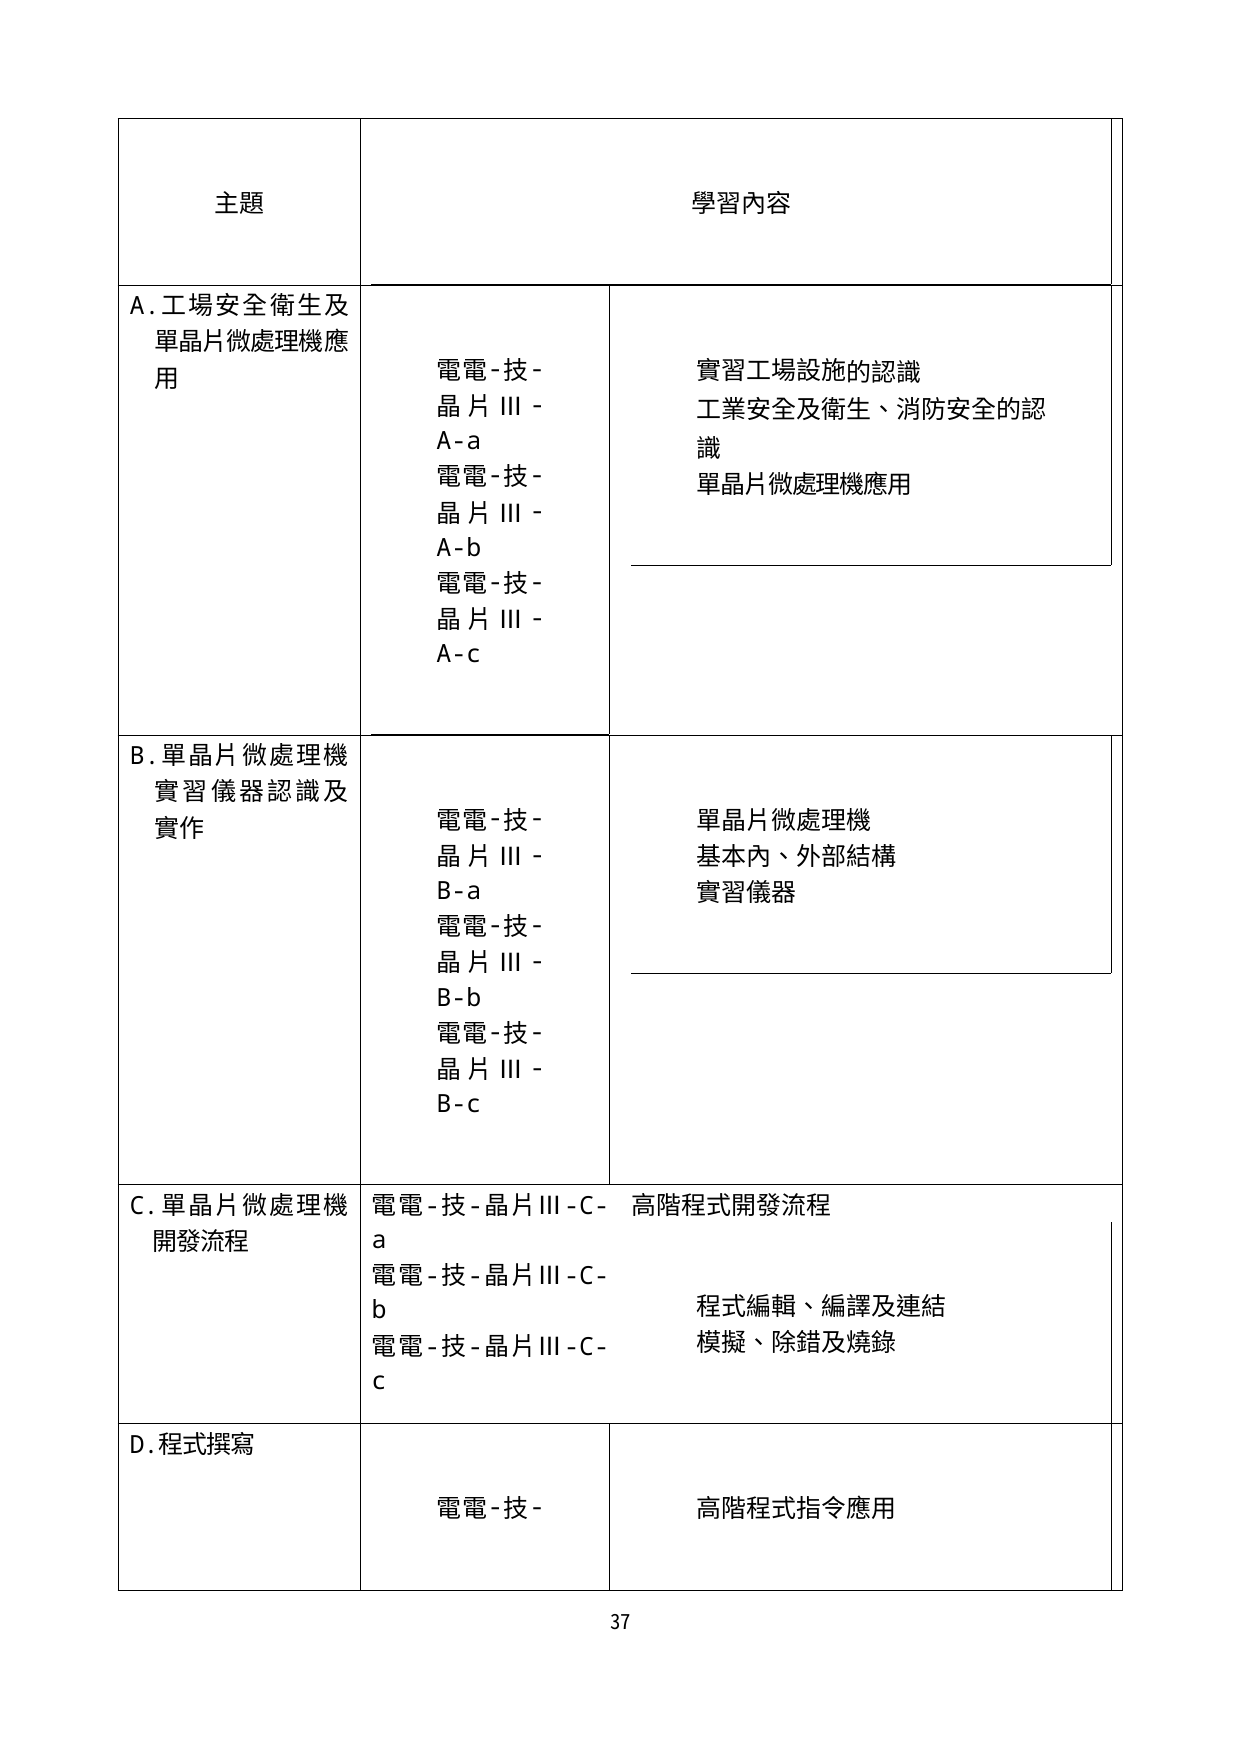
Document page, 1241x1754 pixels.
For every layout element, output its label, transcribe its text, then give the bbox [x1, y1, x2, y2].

table_cell 電電-技-晶片Ⅲ-C-a 電電-技-晶片Ⅲ-C-b 電電-技-晶片Ⅲ-C-c [361, 1185, 620, 1423]
table_cell [610, 1424, 620, 1590]
table_header [1112, 119, 1122, 284]
table_cell 電電-技-晶片Ⅲ-A-a 電電-技-晶片Ⅲ-A-b 電電-技-晶片Ⅲ-A-c [361, 286, 609, 734]
table_cell 高階程式指令應用 [620, 1424, 1111, 1590]
table_cell D.程式撰寫 [119, 1424, 360, 1590]
table_cell 單晶片微處理機 基本內、外部結構 實習儀器 [620, 736, 1122, 1184]
table_cell 高階程式開發流程 程式編輯、編譯及連結 模擬、除錯及燒錄 [620, 1185, 1122, 1423]
table_header 學習內容 [361, 119, 1111, 284]
table_cell A.工場安全衛生及單晶片微處理機應用 [119, 286, 360, 734]
table_cell C.單晶片微處理機開發流程 [119, 1185, 360, 1423]
table_cell [1112, 1424, 1122, 1590]
table_cell [610, 736, 620, 1184]
table_header 主題 [119, 119, 360, 284]
table_cell 實習工場設施的認識 工業安全及衛生、消防安全的認識 單晶片微處理機應用 [620, 286, 1122, 734]
table_cell [610, 286, 620, 734]
table_cell 電電-技- [361, 1424, 609, 1590]
table_cell 電電-技-晶片Ⅲ-B-a 電電-技-晶片Ⅲ-B-b 電電-技-晶片Ⅲ-B-c [361, 736, 609, 1184]
table_cell B.單晶片微處理機實習儀器認識及實作 [119, 736, 360, 1184]
